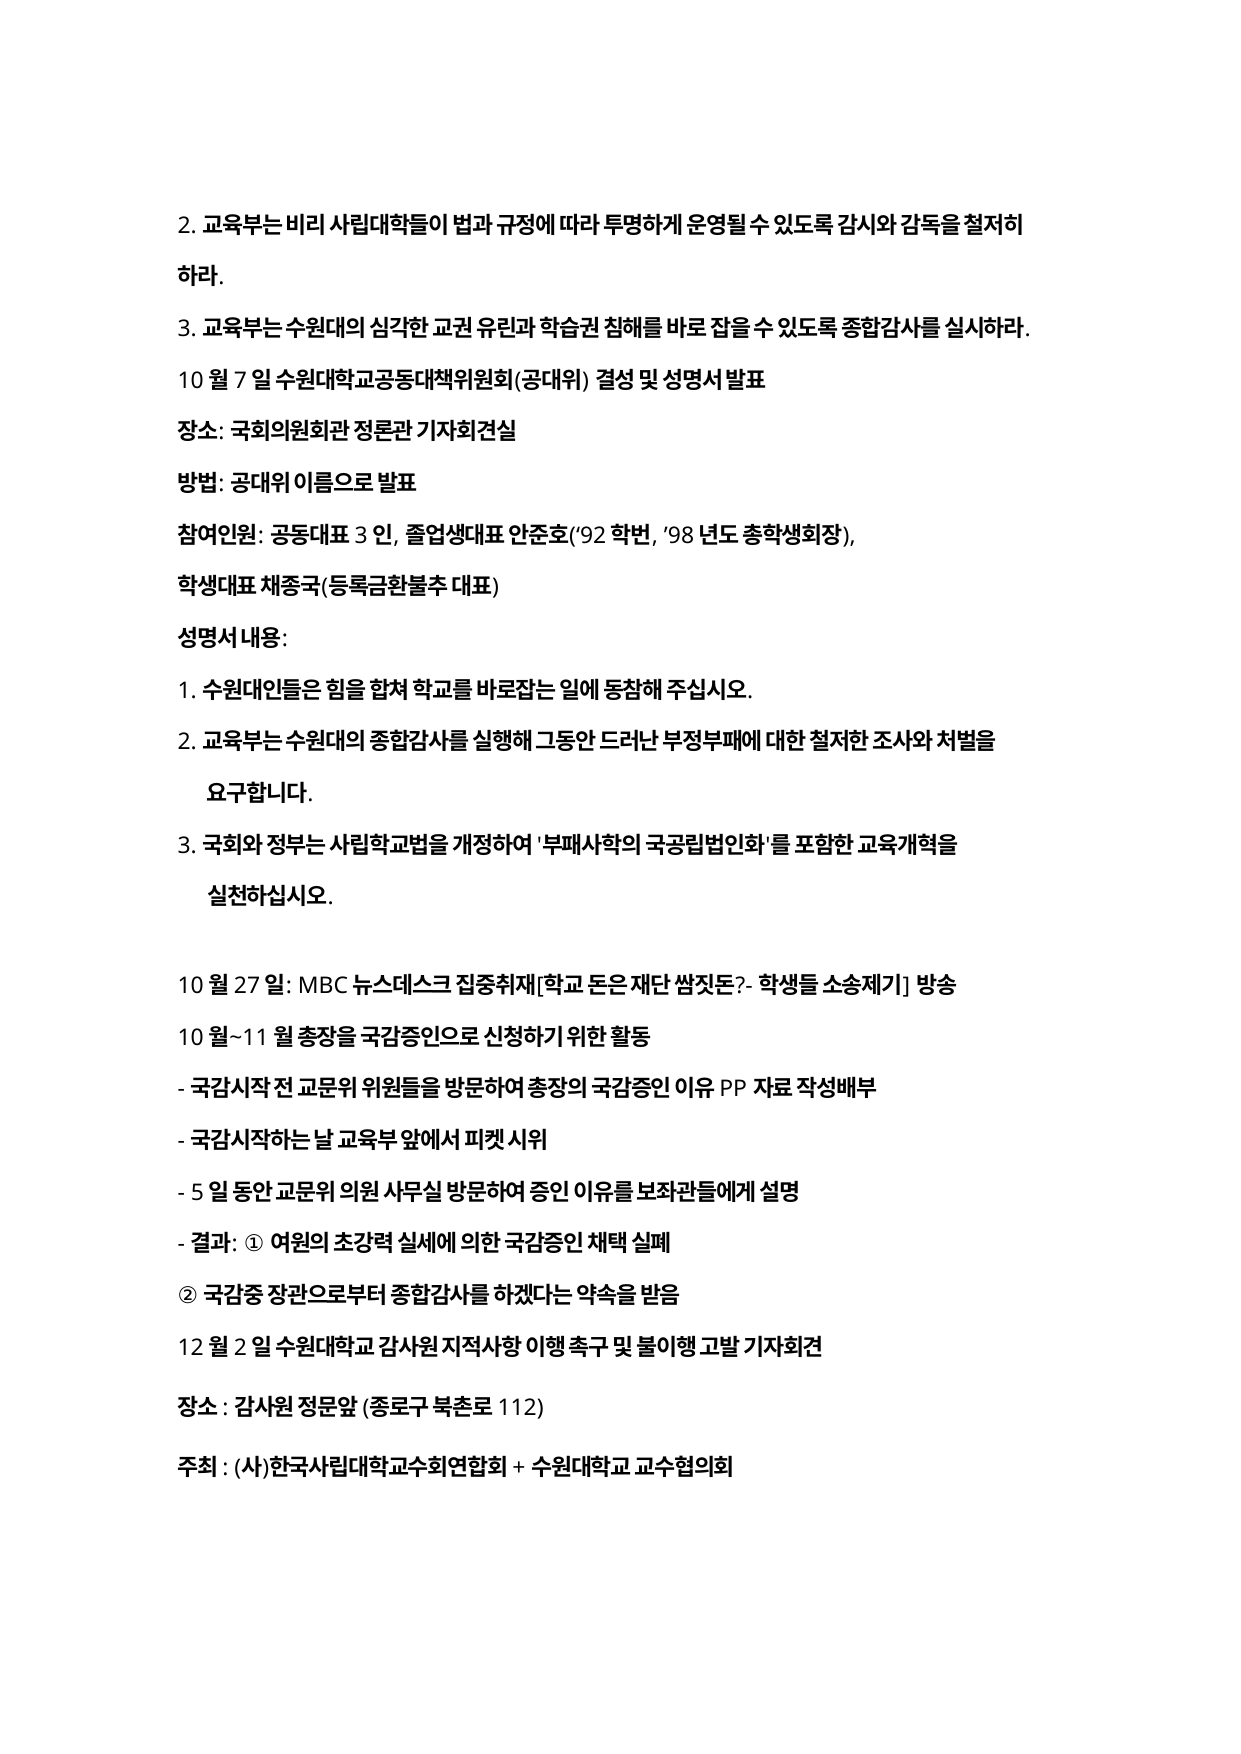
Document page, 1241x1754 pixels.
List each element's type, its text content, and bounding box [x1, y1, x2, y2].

text - 국감시작하는 날 교육부 앞에서 피켓 시위 [177, 1122, 1063, 1155]
text 주최 : (사)한국사립대학교수회연합회 + 수원대학교 교수협의회 [177, 1449, 1063, 1482]
text 학생대표 채종국(등록금환불추 대표) [177, 568, 1063, 602]
text 10월7일 수원대학교공동대책위원회(공대위) 결성 및 성명서 발표 [177, 362, 1063, 395]
text 방법: 공대위 이름으로 발표 [177, 465, 1063, 498]
text 2. 교육부는 비리 사립대학들이 법과 규정에 따라 투명하게 운영될 수 있도록 감시와 감독을 철저히 하라. [177, 207, 1063, 292]
text 장소: 국회의원회관 정론관 기자회견실 [177, 413, 1063, 447]
text - 5일 동안 교문위 의원 사무실 방문하여 증인 이유를 보좌관들에게 설명 [177, 1174, 1063, 1207]
text 성명서 내용: [177, 620, 1063, 653]
text 장소 : 감사원 정문앞 (종로구 북촌로 112) [177, 1389, 1063, 1422]
text - 국감시작 전 교문위 위원들을 방문하여 총장의 국감증인 이유 PP 자료 작성배부 [177, 1070, 1063, 1104]
text 10월27일: MBC뉴스데스크 집중취재[학교 돈은 재단 쌈짓돈?- 학생들 소송제기] 방송 [177, 967, 1063, 1000]
text 2. 교육부는 수원대의 종합감사를 실행해 그동안 드러난 부정부패에 대한 철저한 조사와 처벌을 요구합니다. [177, 723, 1063, 808]
text 3. 국회와 정부는 사립학교법을 개정하여 '부패사학의 국공립법인화'를 포함한 교육개혁을 실천하십시오. [177, 826, 1063, 911]
text 10월~11월 총장을 국감증인으로 신청하기 위한 활동 [177, 1019, 1063, 1052]
text 3. 교육부는 수원대의 심각한 교권 유린과 학습권 침해를 바로 잡을 수 있도록 종합감사를 실시하라. [177, 310, 1063, 343]
text 1. 수원대인들은 힘을 합쳐 학교를 바로잡는 일에 동참해 주십시오. [177, 672, 1063, 705]
text - 결과: ① 여원의 초강력 실세에 의한 국감증인 채택 실폐 [177, 1225, 1063, 1259]
text 참여인원: 공동대표 3인, 졸업생대표 안준호(‘92학번, ’98년도 총학생회장), [177, 517, 1063, 550]
text ② 국감중 장관으로부터 종합감사를 하겠다는 약속을 받음 [177, 1277, 1063, 1310]
text 12월2일 수원대학교 감사원 지적사항 이행 촉구 및 불이행 고발 기자회견 [177, 1329, 1063, 1362]
